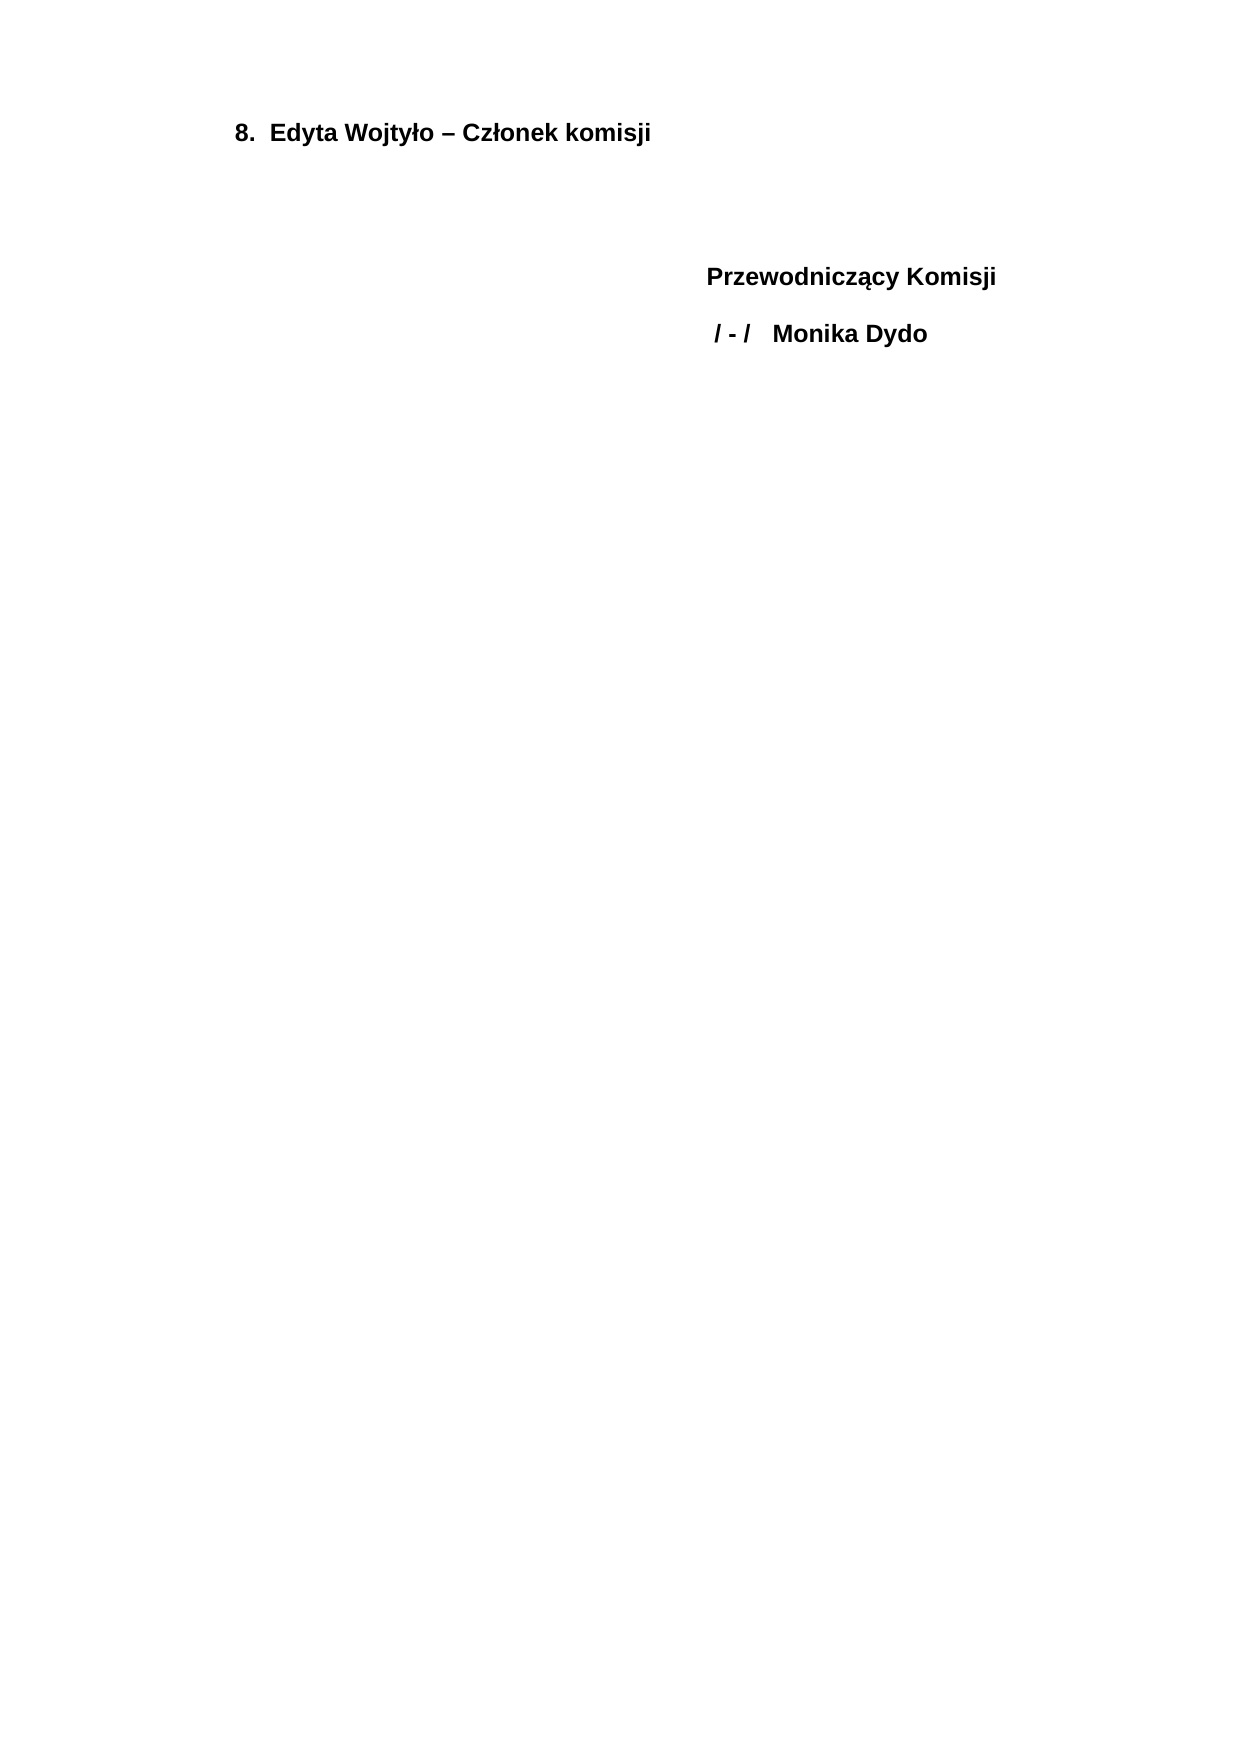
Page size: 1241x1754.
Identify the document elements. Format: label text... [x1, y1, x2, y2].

text Przewodniczący Komisji [118, 262, 1122, 291]
text / - / Monika Dydo [118, 319, 1122, 348]
list 8. Edyta Wojtyło – Członek komisji [156, 118, 1122, 147]
